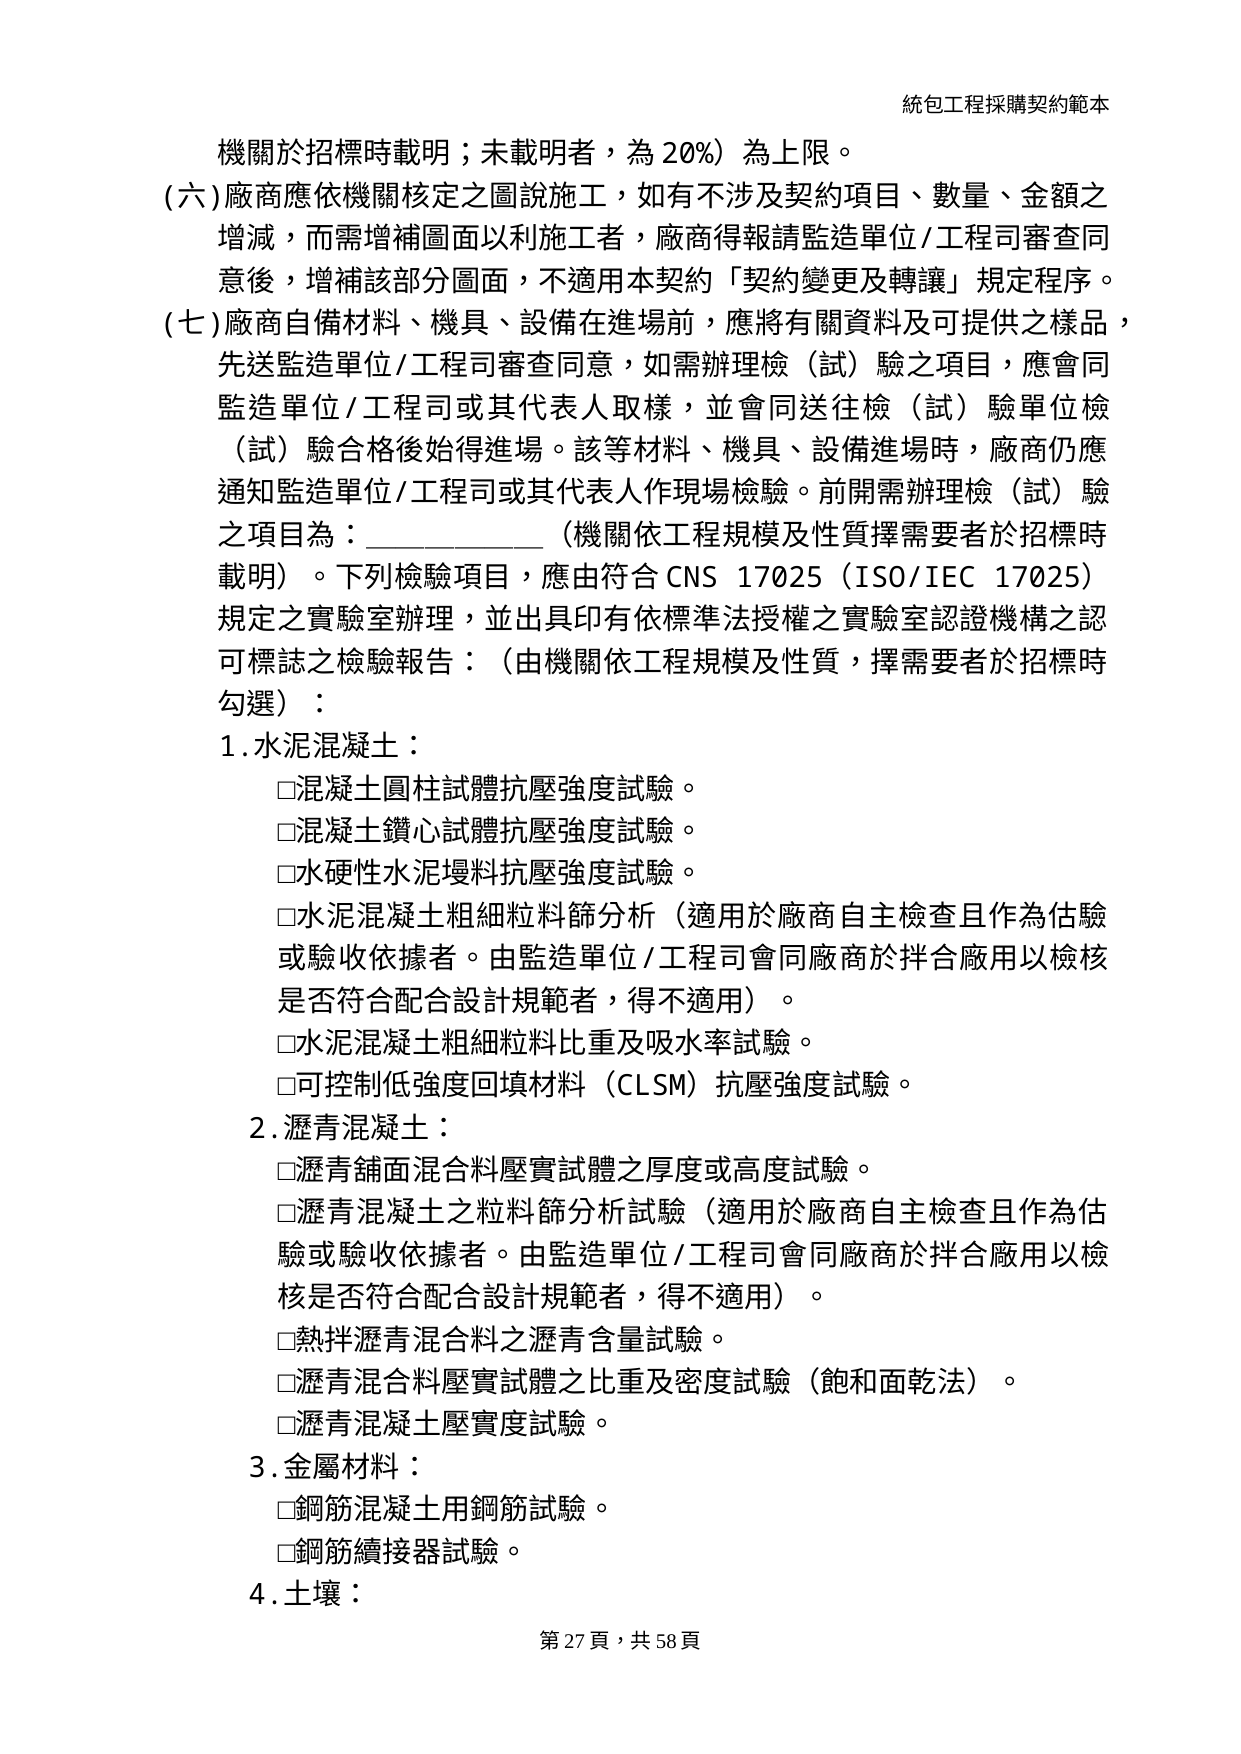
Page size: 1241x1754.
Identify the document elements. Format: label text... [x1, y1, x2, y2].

text □混凝土鑽心試體抗壓強度試驗。 [278, 808, 1110, 850]
text □鋼筋續接器試驗。 [278, 1528, 1110, 1571]
text □鋼筋混凝土用鋼筋試驗。 [278, 1486, 1110, 1528]
text □水泥混凝土粗細粒料篩分析（適用於廠商自主檢查且作為估驗或驗收依據者。由監造單位/工程司會同廠商於拌合廠用以檢核是否符合配合設計規範者，得不適用）。 [278, 892, 1110, 1019]
text □熱拌瀝青混合料之瀝青含量試驗。 [278, 1316, 1110, 1358]
text (六)廠商應依機關核定之圖說施工，如有不涉及契約項目、數量、金額之增減，而需增補圖面以利施工者，廠商得報請監造單位/工程司審查同意後，增補該部分圖面，不適用本契約「契約變更及轉讓」規定程序。 [159, 172, 1110, 299]
text □瀝青混合料壓實試體之比重及密度試驗（飽和面乾法）。 [278, 1358, 1110, 1401]
text (七)廠商自備材料、機具、設備在進場前，應將有關資料及可提供之樣品，先送監造單位/工程司審查同意，如需辦理檢（試）驗之項目，應會同監造單位/工程司或其代表人取樣，並會同送往檢（試）驗單位檢（試）驗合格後始得進場。該等材料、機具、設備進場時，廠商仍應通知監造單位/工程司或其代表人作現場檢驗。前開需辦理檢（試）驗之項目為：＿＿＿＿＿＿（機關依工程規模及性質擇需要者於招標時載明）。下列檢驗項目，應由符合CNS 17025（ISO/IEC 17025）規定之實驗室辦理，並出具印有依標準法授權之實驗室認證機構之認可標誌之檢驗報告：（由機關依工程規模及性質，擇需要者於招標時勾選）： [159, 299, 1110, 723]
text □混凝土圓柱試體抗壓強度試驗。 [278, 765, 1110, 808]
text □瀝青混凝土壓實度試驗。 [278, 1401, 1110, 1443]
text □瀝青舖面混合料壓實試體之厚度或高度試驗。 [278, 1147, 1110, 1189]
text □瀝青混凝土之粒料篩分析試驗（適用於廠商自主檢查且作為估驗或驗收依據者。由監造單位/工程司會同廠商於拌合廠用以檢核是否符合配合設計規範者，得不適用）。 [278, 1189, 1110, 1316]
text 4.土壤： [248, 1571, 1110, 1613]
text 機關於招標時載明；未載明者，為20%）為上限。 [159, 130, 1110, 172]
text 2.瀝青混凝土： [248, 1104, 1110, 1147]
text 1.水泥混凝土： [218, 723, 1110, 765]
text □水泥混凝土粗細粒料比重及吸水率試驗。 [278, 1019, 1110, 1062]
text □可控制低強度回填材料（CLSM）抗壓強度試驗。 [278, 1062, 1110, 1104]
text 3.金屬材料： [248, 1443, 1110, 1486]
text □水硬性水泥墁料抗壓強度試驗。 [278, 850, 1110, 892]
